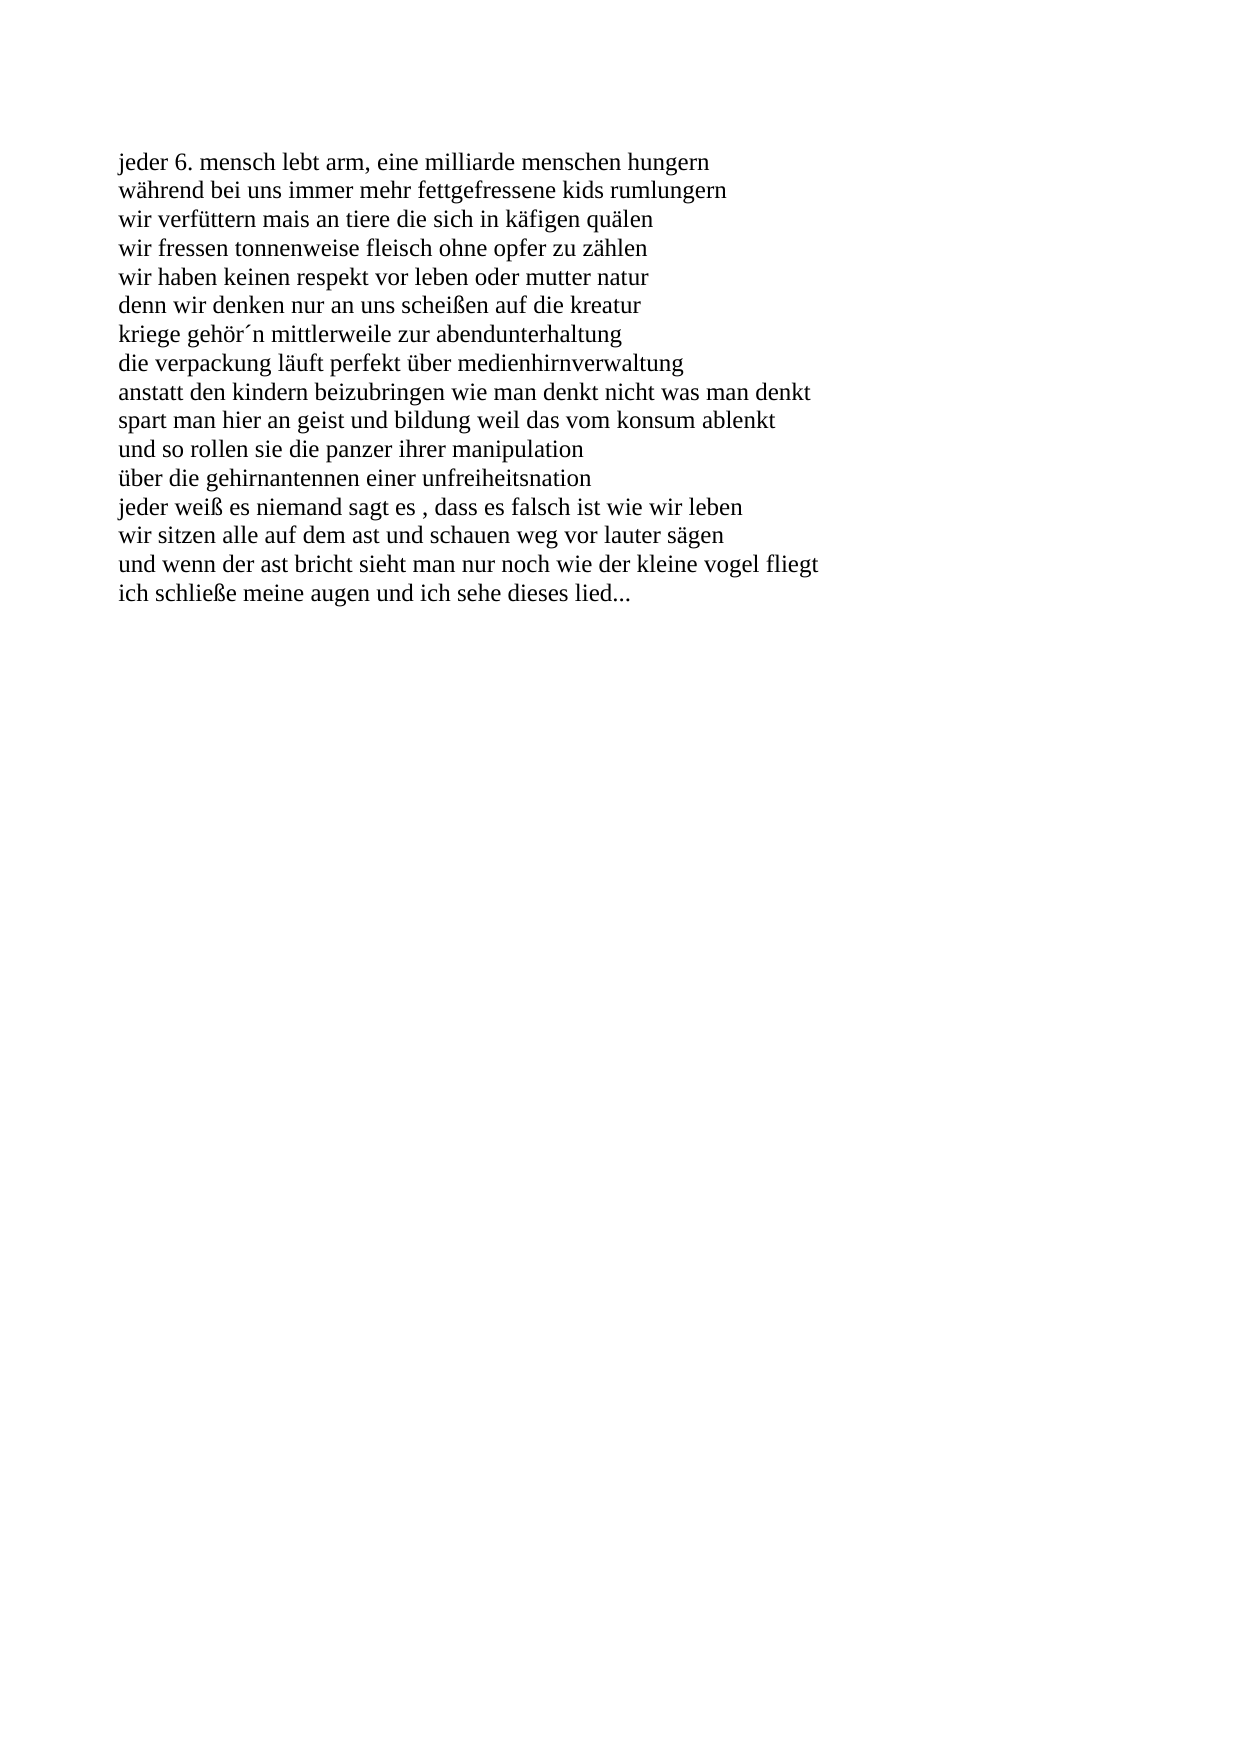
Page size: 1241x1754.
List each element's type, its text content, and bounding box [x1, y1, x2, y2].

text wir sitzen alle auf dem ast und schauen weg vor lauter sägen [118, 521, 1122, 549]
text spart man hier an geist und bildung weil das vom konsum ablenkt [118, 406, 1122, 434]
text während bei uns immer mehr fettgefressene kids rumlungern [118, 176, 1122, 204]
text wir verfüttern mais an tiere die sich in käfigen quälen [118, 204, 1122, 233]
text wir haben keinen respekt vor leben oder mutter natur [118, 262, 1122, 291]
text und wenn der ast bricht sieht man nur noch wie der kleine vogel fliegt [118, 549, 1122, 578]
text denn wir denken nur an uns scheißen auf die kreatur [118, 291, 1122, 319]
text über die gehirnantennen einer unfreiheitsnation [118, 463, 1122, 492]
text jeder weiß es niemand sagt es , dass es falsch ist wie wir leben [118, 492, 1122, 521]
text wir fressen tonnenweise fleisch ohne opfer zu zählen [118, 233, 1122, 262]
text und so rollen sie die panzer ihrer manipulation [118, 434, 1122, 463]
text kriege gehör´n mittlerweile zur abendunterhaltung [118, 319, 1122, 348]
text jeder 6. mensch lebt arm, eine milliarde menschen hungern [118, 147, 1122, 176]
text die verpackung läuft perfekt über medienhirnverwaltung [118, 348, 1122, 377]
text ich schließe meine augen und ich sehe dieses lied... [118, 578, 1122, 607]
text anstatt den kindern beizubringen wie man denkt nicht was man denkt [118, 377, 1122, 406]
